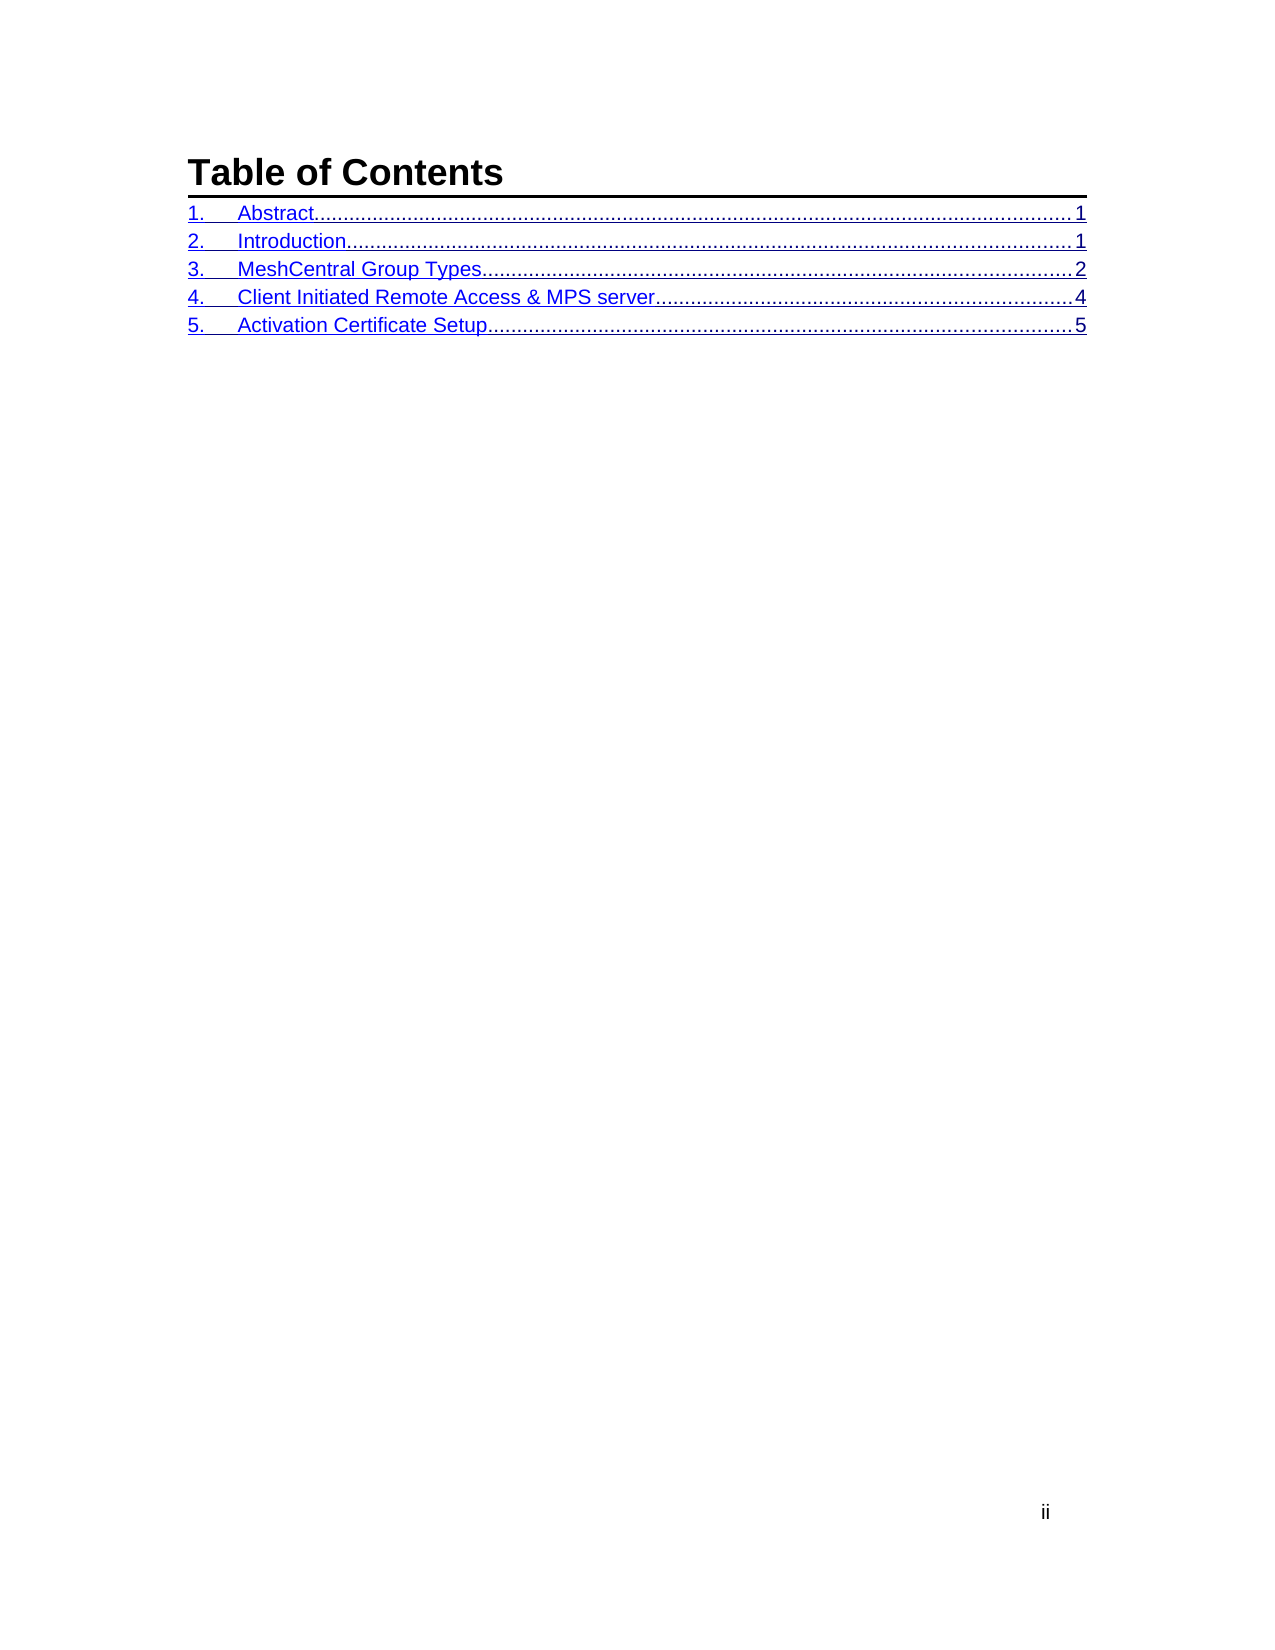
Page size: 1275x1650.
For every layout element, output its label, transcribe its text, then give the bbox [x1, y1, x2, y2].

text 5. Activation Certificate Setup 5 [187, 310, 1087, 334]
text 2. Introduction 1 [187, 226, 1087, 250]
text 4. Client Initiated Remote Access & MPS server 4 [187, 282, 1087, 306]
text Table of Contents [187, 150, 1087, 198]
text 1. Abstract 1 [187, 198, 1087, 222]
text 3. MeshCentral Group Types 2 [187, 254, 1087, 278]
